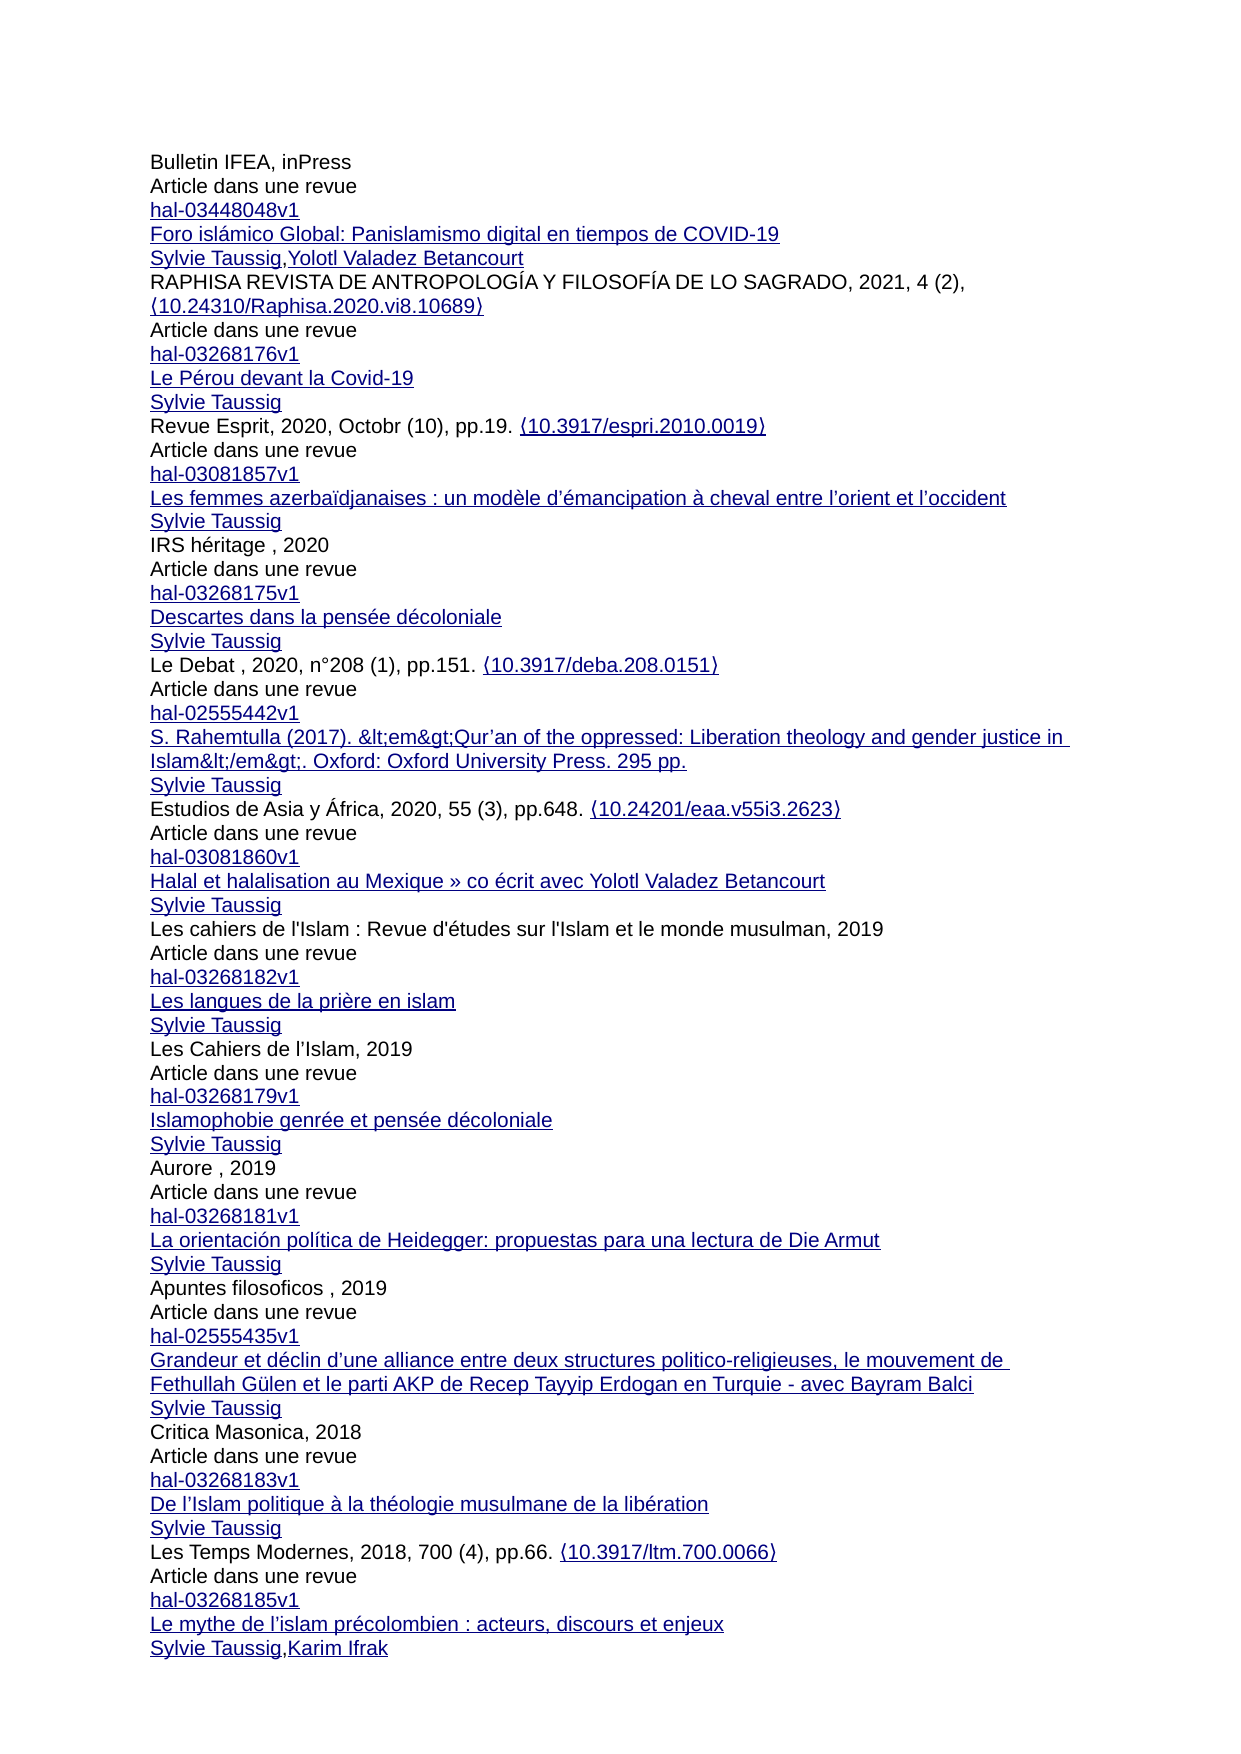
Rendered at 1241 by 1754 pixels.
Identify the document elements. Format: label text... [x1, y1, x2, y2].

table_cell Les femmes azerbaïdjanaises : un modèle d’émancipation à cheval entre l’orient et l’occident Sylvie Taussig IRS héritage , 2020 Article dans une revue hal-03268175v1 [150, 485, 1090, 605]
table_cell Halal et halalisation au Mexique » co écrit avec Yolotl Valadez Betancourt Sylvie Taussig Les cahiers de l'Islam : Revue d'études sur l'Islam et le monde musulman, 2019 Article dans une revue hal-03268182v1 [150, 869, 1090, 988]
table_cell Descartes dans la pensée décoloniale Sylvie Taussig Le Debat , 2020, n°208 (1), pp.151. ⟨10.3917/deba.208.0151⟩ Article dans une revue hal-02555442v1 [150, 605, 1090, 725]
table_cell La orientación política de Heidegger: propuestas para una lectura de Die Armut Sylvie Taussig Apuntes filosoficos , 2019 Article dans une revue hal-02555435v1 [150, 1228, 1090, 1348]
table_cell Le Pérou devant la Covid-19 Sylvie Taussig Revue Esprit, 2020, Octobr (10), pp.19. ⟨10.3917/espri.2010.0019⟩ Article dans une revue hal-03081857v1 [150, 366, 1090, 485]
table_cell Foro islámico Global: Panislamismo digital en tiempos de COVID-19 Sylvie Taussig,Yolotl Valadez Betancourt RAPHISA REVISTA DE ANTROPOLOGÍA Y FILOSOFÍA DE LO SAGRADO, 2021, 4 (2), ⟨10.24310/Raphisa.2020.vi8.10689⟩ Article dans une revue hal-03268176v1 [150, 222, 1090, 366]
table_cell De l’Islam politique à la théologie musulmane de la libération Sylvie Taussig Les Temps Modernes, 2018, 700 (4), pp.66. ⟨10.3917/ltm.700.0066⟩ Article dans une revue hal-03268185v1 [150, 1492, 1090, 1611]
table_cell S. Rahemtulla (2017). &lt;em&gt;Qur’an of the oppressed: Liberation theology and gender justice in Islam&lt;/em&gt;. Oxford: Oxford University Press. 295 pp. Sylvie Taussig Estudios de Asia y África, 2020, 55 (3), pp.648. ⟨10.24201/eaa.v55i3.2623⟩ Article dans une revue hal-03081860v1 [150, 725, 1090, 869]
table_cell Bulletin IFEA, inPress Article dans une revue hal-03448048v1 [150, 150, 1090, 222]
table_cell Grandeur et déclin d’une alliance entre deux structures politico-religieuses, le mouvement de Fethullah Gülen et le parti AKP de Recep Tayyip Erdogan en Turquie - avec Bayram Balci Sylvie Taussig Critica Masonica, 2018 Article dans une revue hal-03268183v1 [150, 1348, 1090, 1492]
table_cell Islamophobie genrée et pensée décoloniale Sylvie Taussig Aurore , 2019 Article dans une revue hal-03268181v1 [150, 1108, 1090, 1228]
table_cell Les langues de la prière en islam Sylvie Taussig Les Cahiers de l’Islam, 2019 Article dans une revue hal-03268179v1 [150, 989, 1090, 1108]
table_cell Le mythe de l’islam précolombien : acteurs, discours et enjeux Sylvie Taussig,Karim Ifrak [150, 1611, 1090, 1659]
